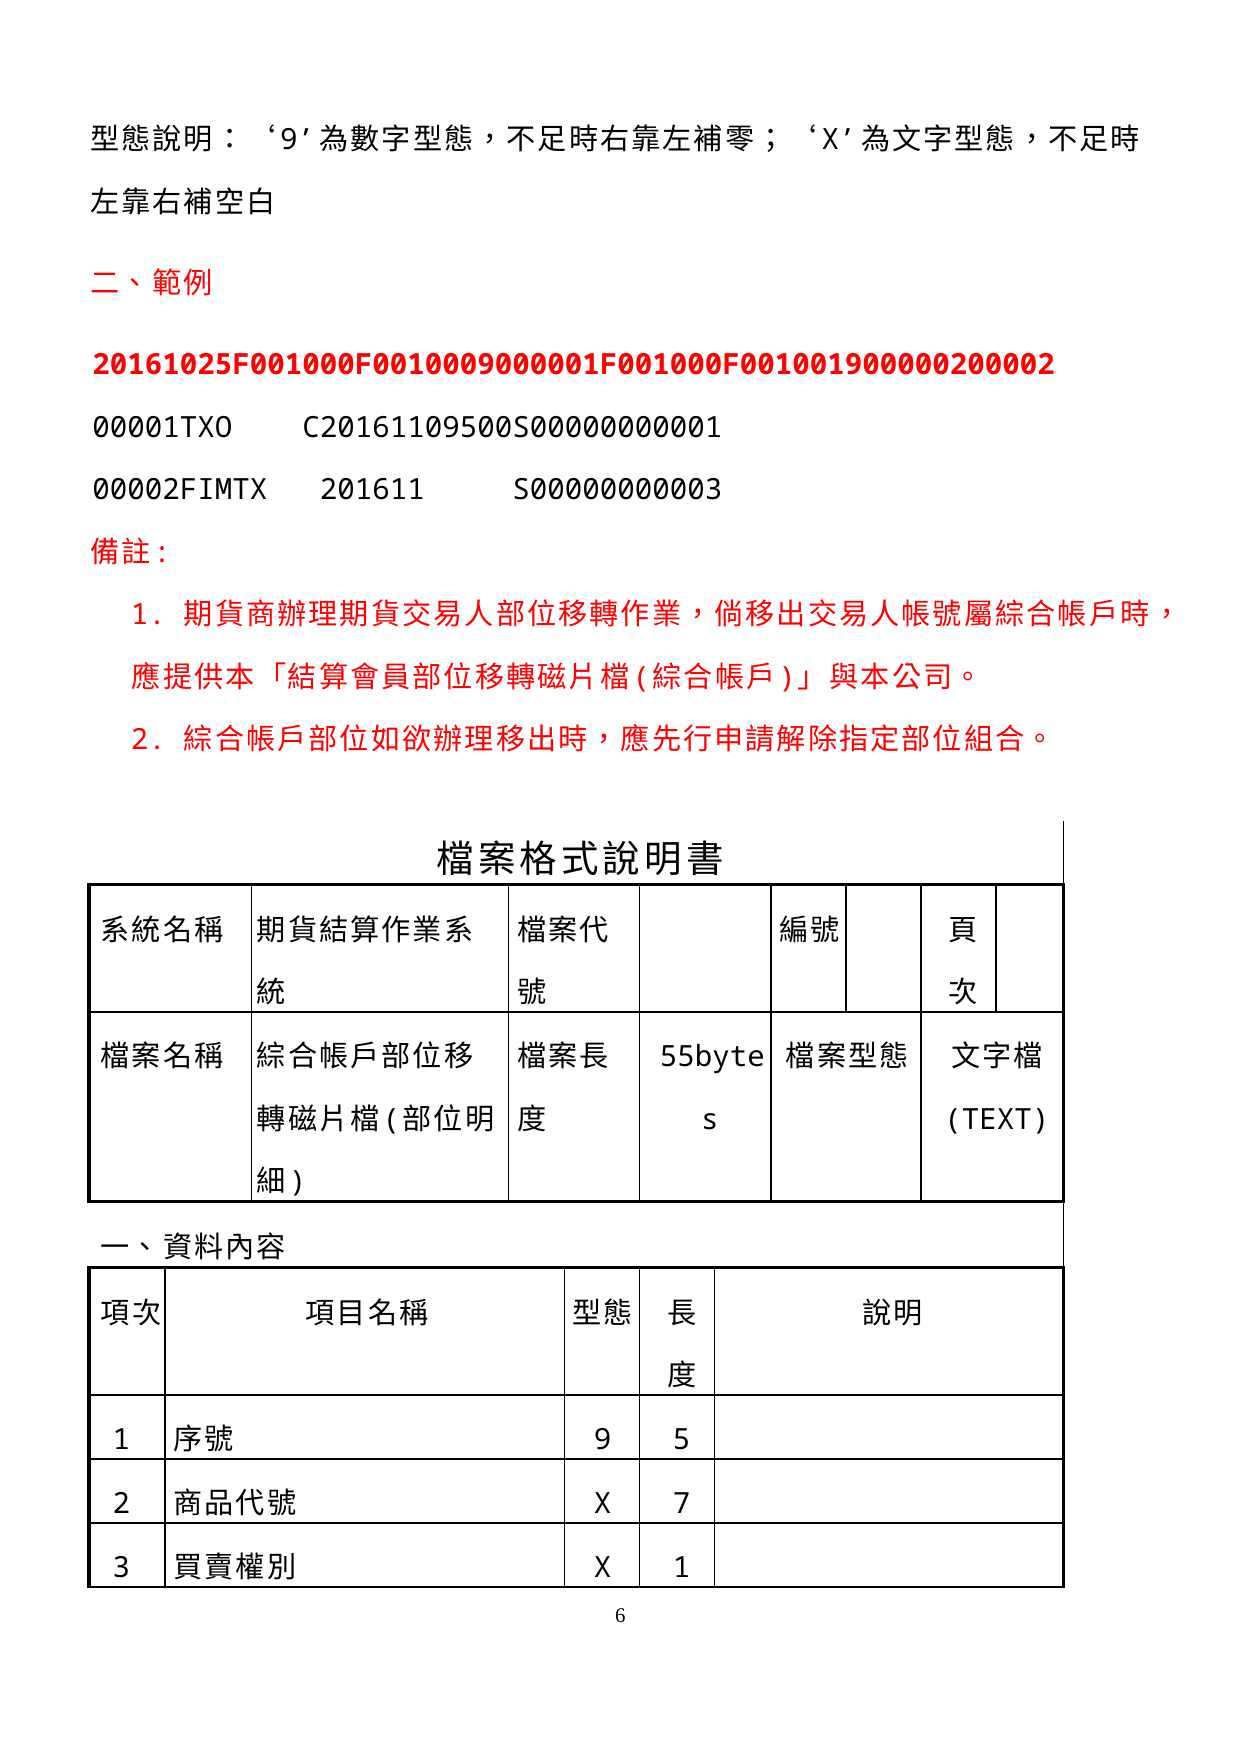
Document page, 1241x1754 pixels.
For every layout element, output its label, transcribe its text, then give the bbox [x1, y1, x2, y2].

table_cell 商品代號 [166, 1460, 564, 1522]
table_cell 檔案型態 [772, 1013, 920, 1200]
table_cell 一、資料內容 [89, 1203, 1063, 1266]
table_cell 買賣權別 [166, 1524, 564, 1586]
table_header 檔案格式說明書 [89, 821, 1063, 883]
table_cell 綜合帳戶部位移轉磁片檔(部位明細) [252, 1013, 508, 1200]
table_cell 7 [640, 1460, 714, 1522]
text 00002FIMTX 201611 S00000000003 [89, 446, 1151, 508]
table_cell X [565, 1524, 639, 1586]
table_cell 說明 [715, 1269, 1062, 1394]
table_cell 5 [640, 1396, 714, 1458]
text 00001TXO C20161109500S00000000001 [89, 383, 1151, 446]
table_cell 項目名稱 [166, 1269, 564, 1394]
table_cell [715, 1396, 1062, 1458]
table_cell 檔案代號 [509, 886, 639, 1011]
table_cell X [565, 1460, 639, 1522]
table_cell [847, 886, 920, 1011]
table_cell [997, 886, 1062, 1011]
list 綜合帳戶部位如欲辦理移出時，應先行申請解除指定部位組合。 [126, 696, 1151, 758]
table_cell 9 [565, 1396, 639, 1458]
table_cell 3 [91, 1524, 164, 1586]
table_cell 型態 [565, 1269, 639, 1394]
table_cell 期貨結算作業系統 [252, 886, 508, 1011]
table_cell 1 [640, 1524, 714, 1586]
table_cell 長度 [640, 1269, 714, 1394]
table_cell 項次 [91, 1269, 164, 1394]
table_cell 文字檔(TEXT) [922, 1013, 1062, 1200]
table_cell 檔案長度 [509, 1013, 639, 1200]
table_cell [715, 1524, 1062, 1586]
text 備註: [89, 508, 1151, 571]
list 期貨商辦理期貨交易人部位移轉作業，倘移出交易人帳號屬綜合帳戶時，應提供本「結算會員部位移轉磁片檔(綜合帳戶)」與本公司。 [126, 571, 1151, 696]
table_cell 編號 [772, 886, 845, 1011]
table_cell 2 [91, 1460, 164, 1522]
table_cell [640, 886, 770, 1011]
text 20161025F001000F0010009000001F001000F001001900000200002 [89, 321, 1151, 383]
table_cell 檔案名稱 [91, 1013, 251, 1200]
table_cell 頁次 [922, 886, 995, 1011]
table_cell 1 [91, 1396, 164, 1458]
text 型態說明：‘9’為數字型態，不足時右靠左補零；‘X’為文字型態，不足時左靠右補空白 [89, 96, 1151, 221]
text 二、範例 [89, 239, 1151, 302]
table_cell 55bytes [640, 1013, 770, 1200]
table_cell 序號 [166, 1396, 564, 1458]
table_cell [715, 1460, 1062, 1522]
table_cell 系統名稱 [91, 886, 251, 1011]
